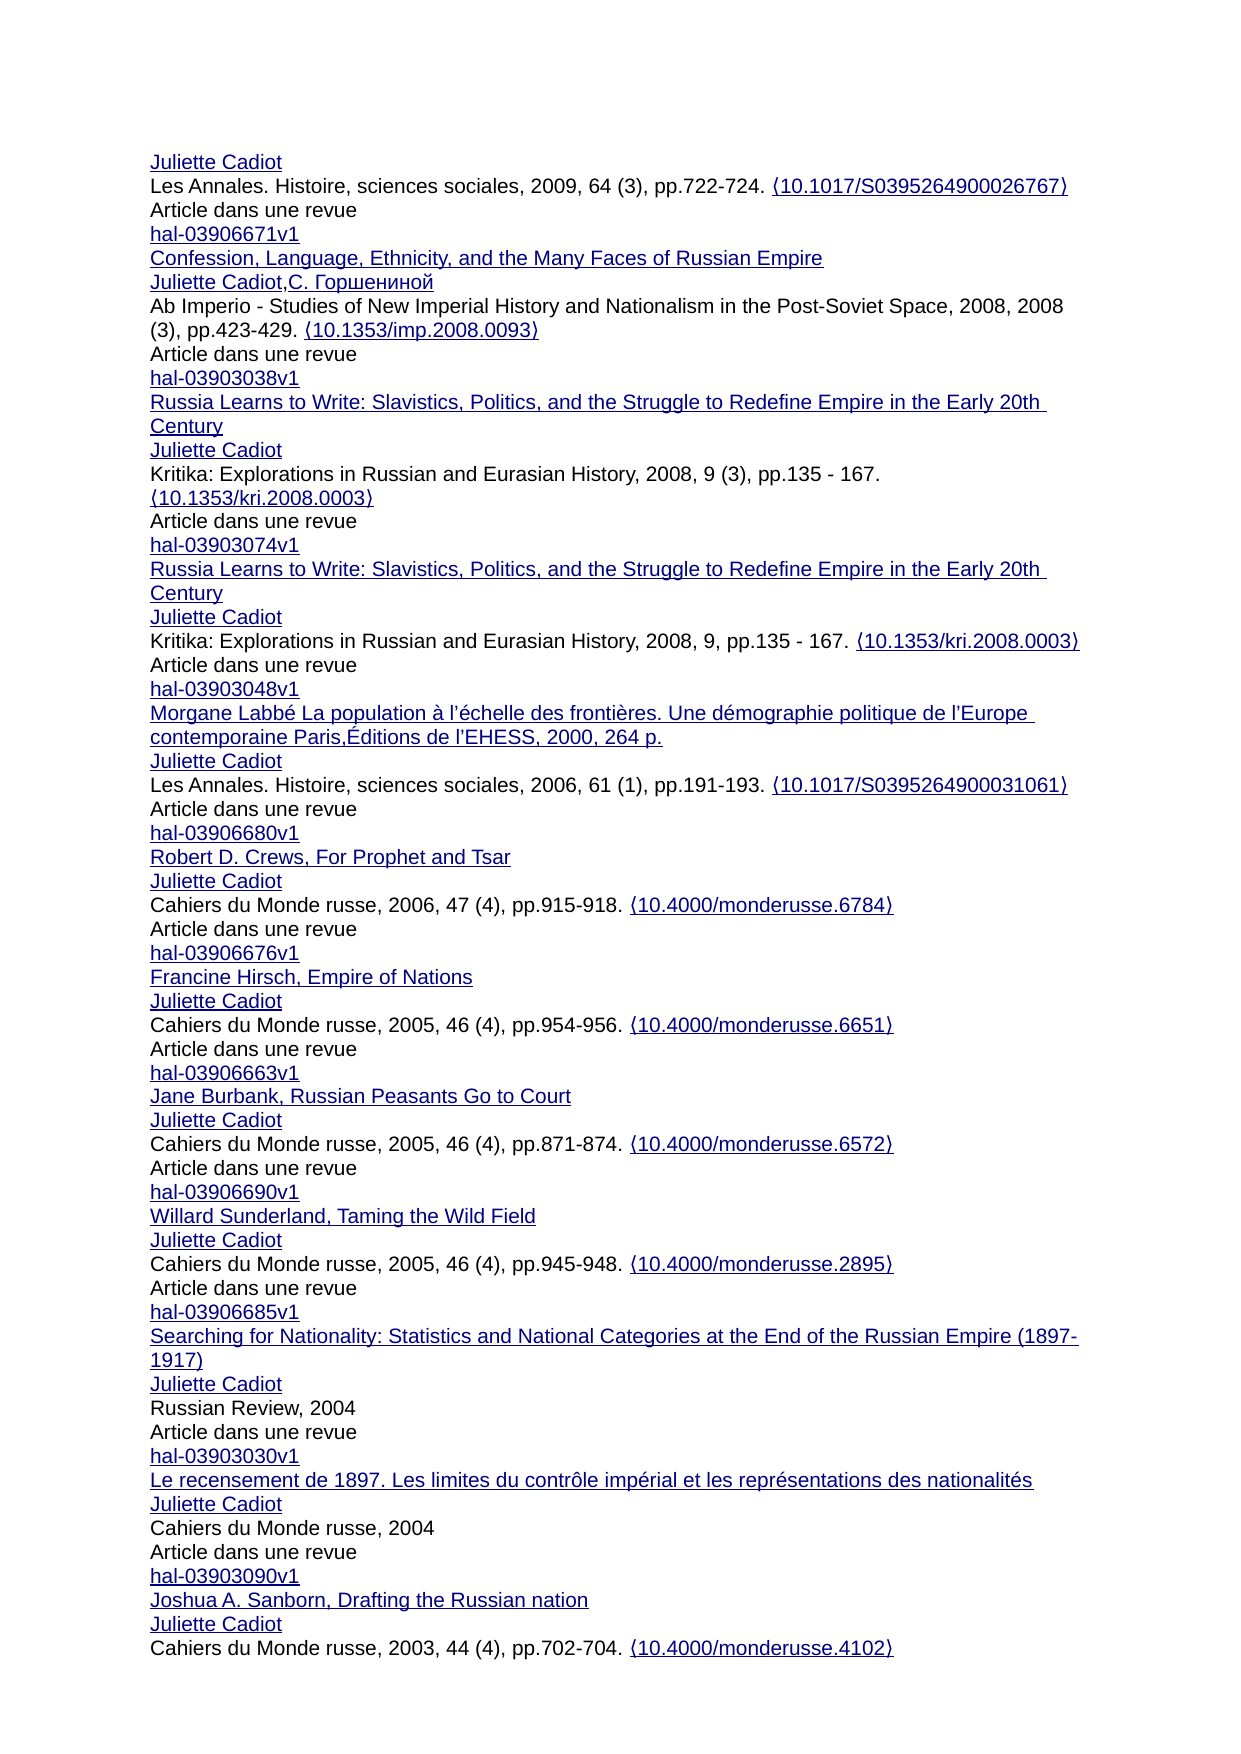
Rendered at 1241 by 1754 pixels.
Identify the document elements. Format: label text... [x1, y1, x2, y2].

table_cell Confession, Language, Ethnicity, and the Many Faces of Russian Empire Juliette Cadiot,С. Горшениной Ab Imperio - Studies of New Imperial History and Nationalism in the Post-Soviet Space, 2008, 2008 (3), pp.423-429. ⟨10.1353/imp.2008.0093⟩ Article dans une revue hal-03903038v1 [150, 246, 1090, 389]
table_cell Willard Sunderland, Taming the Wild Field Juliette Cadiot Cahiers du Monde russe, 2005, 46 (4), pp.945-948. ⟨10.4000/monderusse.2895⟩ Article dans une revue hal-03906685v1 [150, 1204, 1090, 1324]
table_cell Francine Hirsch, Empire of Nations Juliette Cadiot Cahiers du Monde russe, 2005, 46 (4), pp.954-956. ⟨10.4000/monderusse.6651⟩ Article dans une revue hal-03906663v1 [150, 965, 1090, 1084]
table_cell Russia Learns to Write: Slavistics, Politics, and the Struggle to Redefine Empire in the Early 20th Century Juliette Cadiot Kritika: Explorations in Russian and Eurasian History, 2008, 9, pp.135 - 167. ⟨10.1353/kri.2008.0003⟩ Article dans une revue hal-03903048v1 [150, 557, 1090, 701]
table_cell Juliette Cadiot Les Annales. Histoire, sciences sociales, 2009, 64 (3), pp.722-724. ⟨10.1017/S0395264900026767⟩ Article dans une revue hal-03906671v1 [150, 150, 1090, 246]
table_cell Jane Burbank, Russian Peasants Go to Court Juliette Cadiot Cahiers du Monde russe, 2005, 46 (4), pp.871-874. ⟨10.4000/monderusse.6572⟩ Article dans une revue hal-03906690v1 [150, 1084, 1090, 1204]
table_cell Morgane Labbé La population à l’échelle des frontières. Une démographie politique de l’Europe contemporaine Paris,Éditions de l’EHESS, 2000, 264 p. Juliette Cadiot Les Annales. Histoire, sciences sociales, 2006, 61 (1), pp.191-193. ⟨10.1017/S0395264900031061⟩ Article dans une revue hal-03906680v1 [150, 701, 1090, 845]
table_cell Russia Learns to Write: Slavistics, Politics, and the Struggle to Redefine Empire in the Early 20th Century Juliette Cadiot Kritika: Explorations in Russian and Eurasian History, 2008, 9 (3), pp.135 - 167. ⟨10.1353/kri.2008.0003⟩ Article dans une revue hal-03903074v1 [150, 390, 1090, 557]
table_cell Robert D. Crews, For Prophet and Tsar Juliette Cadiot Cahiers du Monde russe, 2006, 47 (4), pp.915-918. ⟨10.4000/monderusse.6784⟩ Article dans une revue hal-03906676v1 [150, 845, 1090, 964]
table_cell Joshua A. Sanborn, Drafting the Russian nation Juliette Cadiot Cahiers du Monde russe, 2003, 44 (4), pp.702-704. ⟨10.4000/monderusse.4102⟩ [150, 1588, 1090, 1659]
table_cell Le recensement de 1897. Les limites du contrôle impérial et les représentations des nationalités Juliette Cadiot Cahiers du Monde russe, 2004 Article dans une revue hal-03903090v1 [150, 1468, 1090, 1587]
table_cell Searching for Nationality: Statistics and National Categories at the End of the Russian Empire (1897-1917) Juliette Cadiot Russian Review, 2004 Article dans une revue hal-03903030v1 [150, 1324, 1090, 1468]
